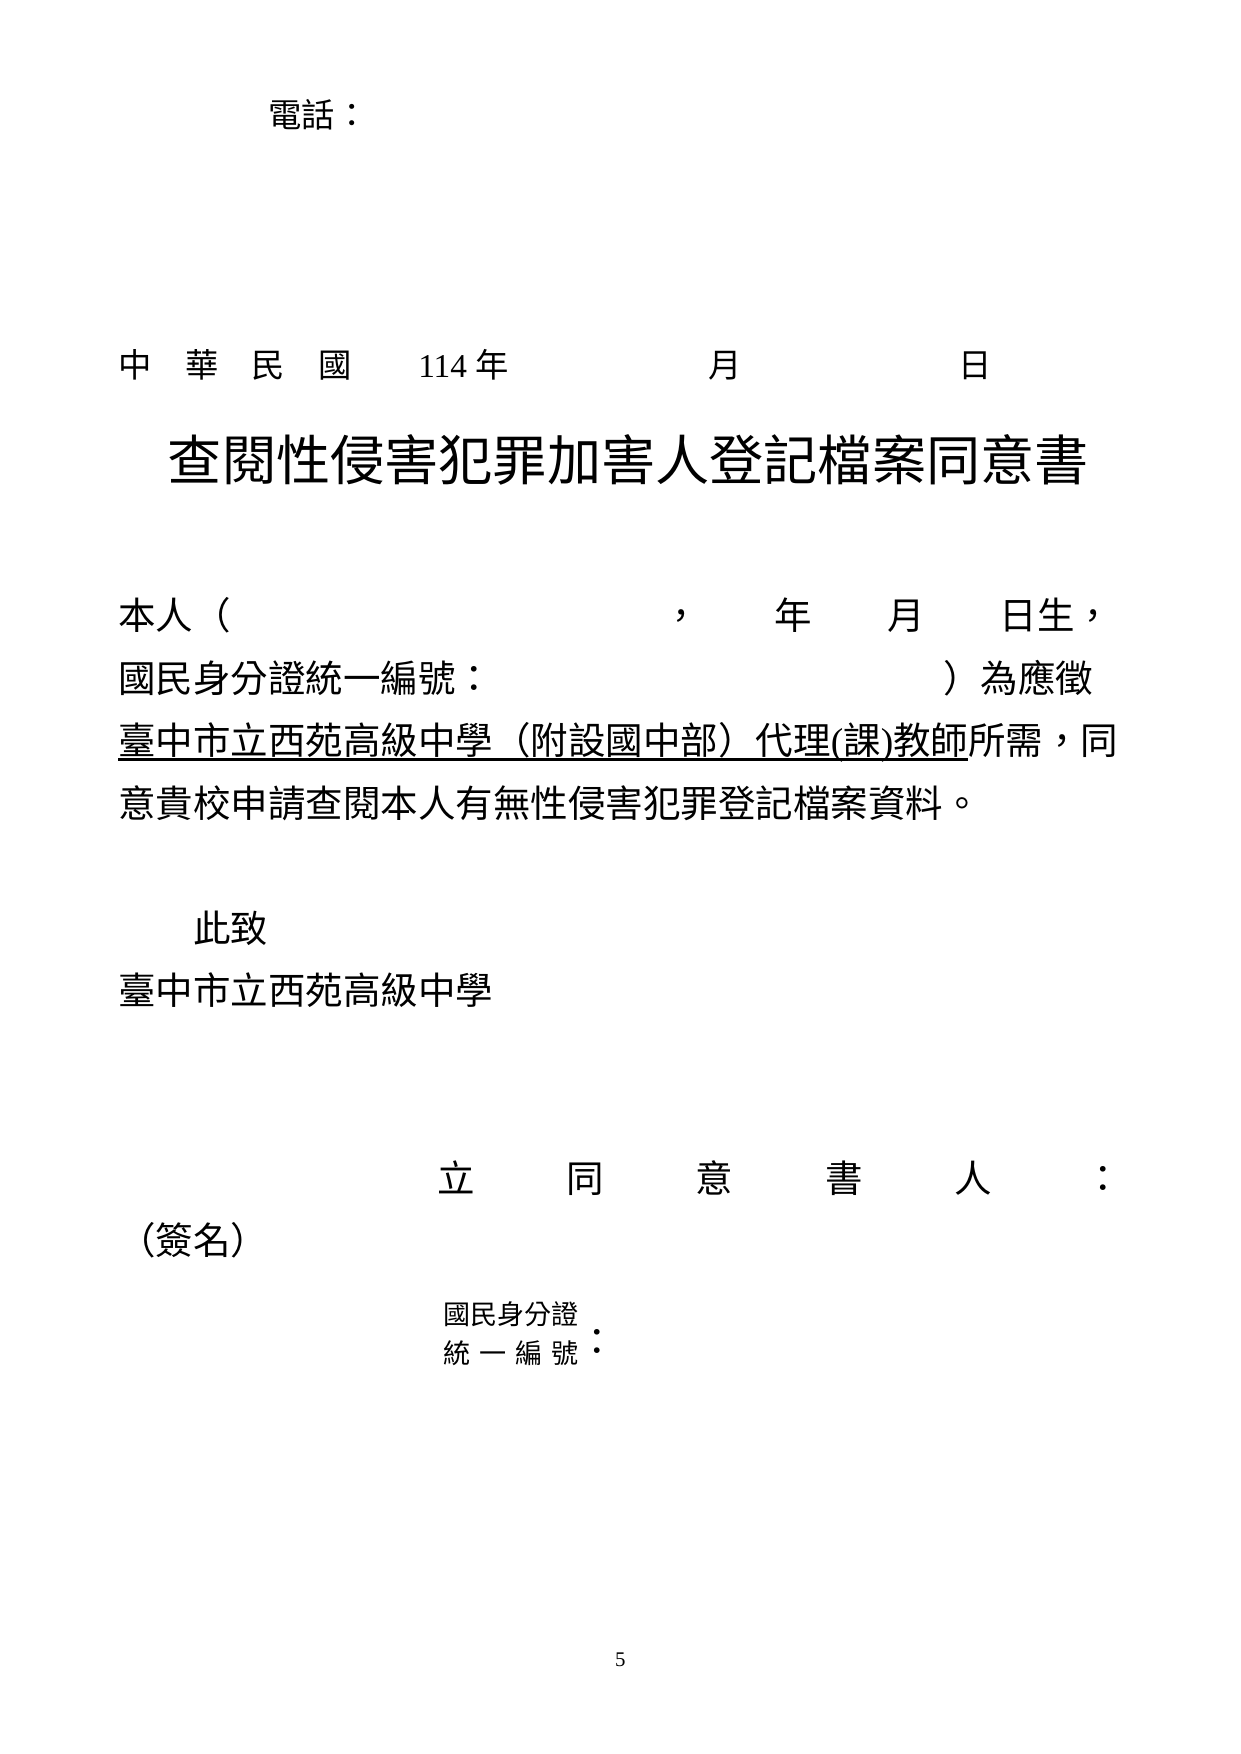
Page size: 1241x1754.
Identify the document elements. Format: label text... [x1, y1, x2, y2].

text 中 華 民 國 114 年 月 日 [118, 322, 1122, 384]
text 立同意書人： （簽名） [118, 1134, 1122, 1259]
text 查閱性侵害犯罪加害人登記檔案同意書 [118, 384, 1138, 509]
text 電話： [118, 72, 1122, 134]
text 臺中市立西苑高級中學 [118, 947, 1122, 1009]
text 此致 [118, 884, 1122, 947]
text 國民身分證統一編號： [118, 1259, 1122, 1384]
text 本人（ ， 年 月 日生，國民身分證統一編號： ）為應徵臺中市立西苑高級中學（附設國中部）代理(課)教師所需，同意貴校申請查閱本人有無性侵害犯罪登記檔案資料。 [118, 572, 1122, 822]
